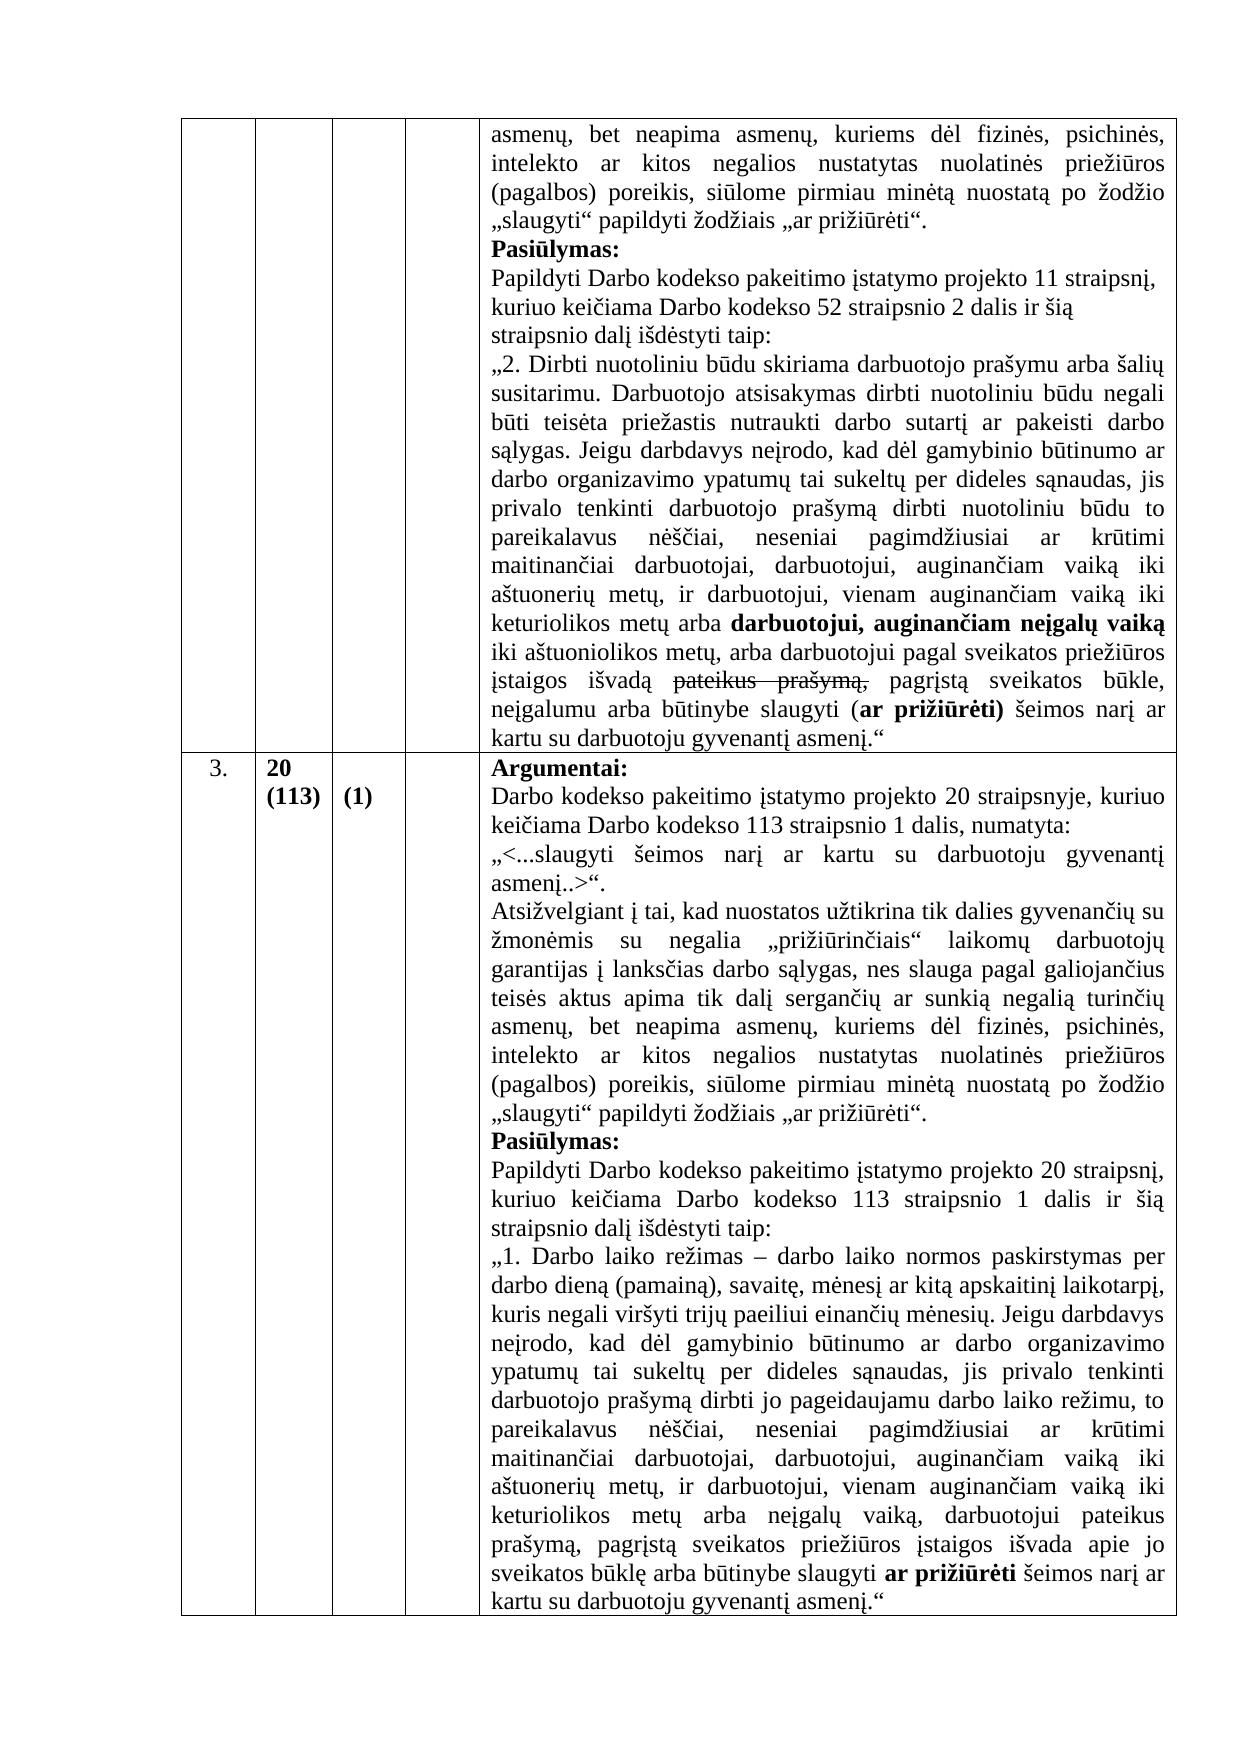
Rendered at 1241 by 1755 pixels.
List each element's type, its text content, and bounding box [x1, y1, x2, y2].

table_cell [406, 753, 479, 1615]
table_cell asmenų, bet neapima asmenų, kuriems dėl fizinės, psichinės, intelekto ar kitos negalios nustatytas nuolatinės priežiūros (pagalbos) poreikis, siūlome pirmiau minėtą nuostatą po žodžio „slaugyti“ papildyti žodžiais „ar prižiūrėti“. Pasiūlymas: Papildyti Darbo kodekso pakeitimo įstatymo projekto 11 straipsnį, kuriuo keičiama Darbo kodekso 52 straipsnio 2 dalis ir šią straipsnio dalį išdėstyti taip: „2. Dirbti nuotoliniu būdu skiriama darbuotojo prašymu arba šalių susitarimu. Darbuotojo atsisakymas dirbti nuotoliniu būdu negali būti teisėta priežastis nutraukti darbo sutartį ar pakeisti darbo sąlygas. Jeigu darbdavys neįrodo, kad dėl gamybinio būtinumo ar darbo organizavimo ypatumų tai sukeltų per dideles sąnaudas, jis privalo tenkinti darbuotojo prašymą dirbti nuotoliniu būdu to pareikalavus nėščiai, neseniai pagimdžiusiai ar krūtimi maitinančiai darbuotojai, darbuotojui, auginančiam vaiką iki aštuonerių metų, ir darbuotojui, vienam auginančiam vaiką iki keturiolikos metų arba darbuotojui, auginančiam neįgalų vaiką iki aštuoniolikos metų, arba darbuotojui pagal sveikatos priežiūros įstaigos išvadą pateikus prašymą, pagrįstą sveikatos būkle, neįgalumu arba būtinybe slaugyti (ar prižiūrėti) šeimos narį ar kartu su darbuotoju gyvenantį asmenį.“ [480, 119, 1176, 752]
table_cell [333, 119, 405, 752]
table_cell 20 (113) [256, 753, 332, 1615]
table_cell (1) [333, 753, 405, 1615]
table_cell 3. [182, 753, 255, 1615]
table_cell [256, 119, 332, 752]
table_cell [406, 119, 479, 752]
table_cell [182, 119, 255, 752]
table_cell Argumentai: Darbo kodekso pakeitimo įstatymo projekto 20 straipsnyje, kuriuo keičiama Darbo kodekso 113 straipsnio 1 dalis, numatyta: „<...slaugyti šeimos narį ar kartu su darbuotoju gyvenantį asmenį..>“. Atsižvelgiant į tai, kad nuostatos užtikrina tik dalies gyvenančių su žmonėmis su negalia „prižiūrinčiais“ laikomų darbuotojų garantijas į lanksčias darbo sąlygas, nes slauga pagal galiojančius teisės aktus apima tik dalį sergančių ar sunkią negalią turinčių asmenų, bet neapima asmenų, kuriems dėl fizinės, psichinės, intelekto ar kitos negalios nustatytas nuolatinės priežiūros (pagalbos) poreikis, siūlome pirmiau minėtą nuostatą po žodžio „slaugyti“ papildyti žodžiais „ar prižiūrėti“. Pasiūlymas: Papildyti Darbo kodekso pakeitimo įstatymo projekto 20 straipsnį, kuriuo keičiama Darbo kodekso 113 straipsnio 1 dalis ir šią straipsnio dalį išdėstyti taip: „1. Darbo laiko režimas – darbo laiko normos paskirstymas per darbo dieną (pamainą), savaitę, mėnesį ar kitą apskaitinį laikotarpį, kuris negali viršyti trijų paeiliui einančių mėnesių. Jeigu darbdavys neįrodo, kad dėl gamybinio būtinumo ar darbo organizavimo ypatumų tai sukeltų per dideles sąnaudas, jis privalo tenkinti darbuotojo prašymą dirbti jo pageidaujamu darbo laiko režimu, to pareikalavus nėščiai, neseniai pagimdžiusiai ar krūtimi maitinančiai darbuotojai, darbuotojui, auginančiam vaiką iki aštuonerių metų, ir darbuotojui, vienam auginančiam vaiką iki keturiolikos metų arba neįgalų vaiką, darbuotojui pateikus prašymą, pagrįstą sveikatos priežiūros įstaigos išvada apie jo sveikatos būklę arba būtinybe slaugyti ar prižiūrėti šeimos narį ar kartu su darbuotoju gyvenantį asmenį.“ [480, 753, 1176, 1615]
